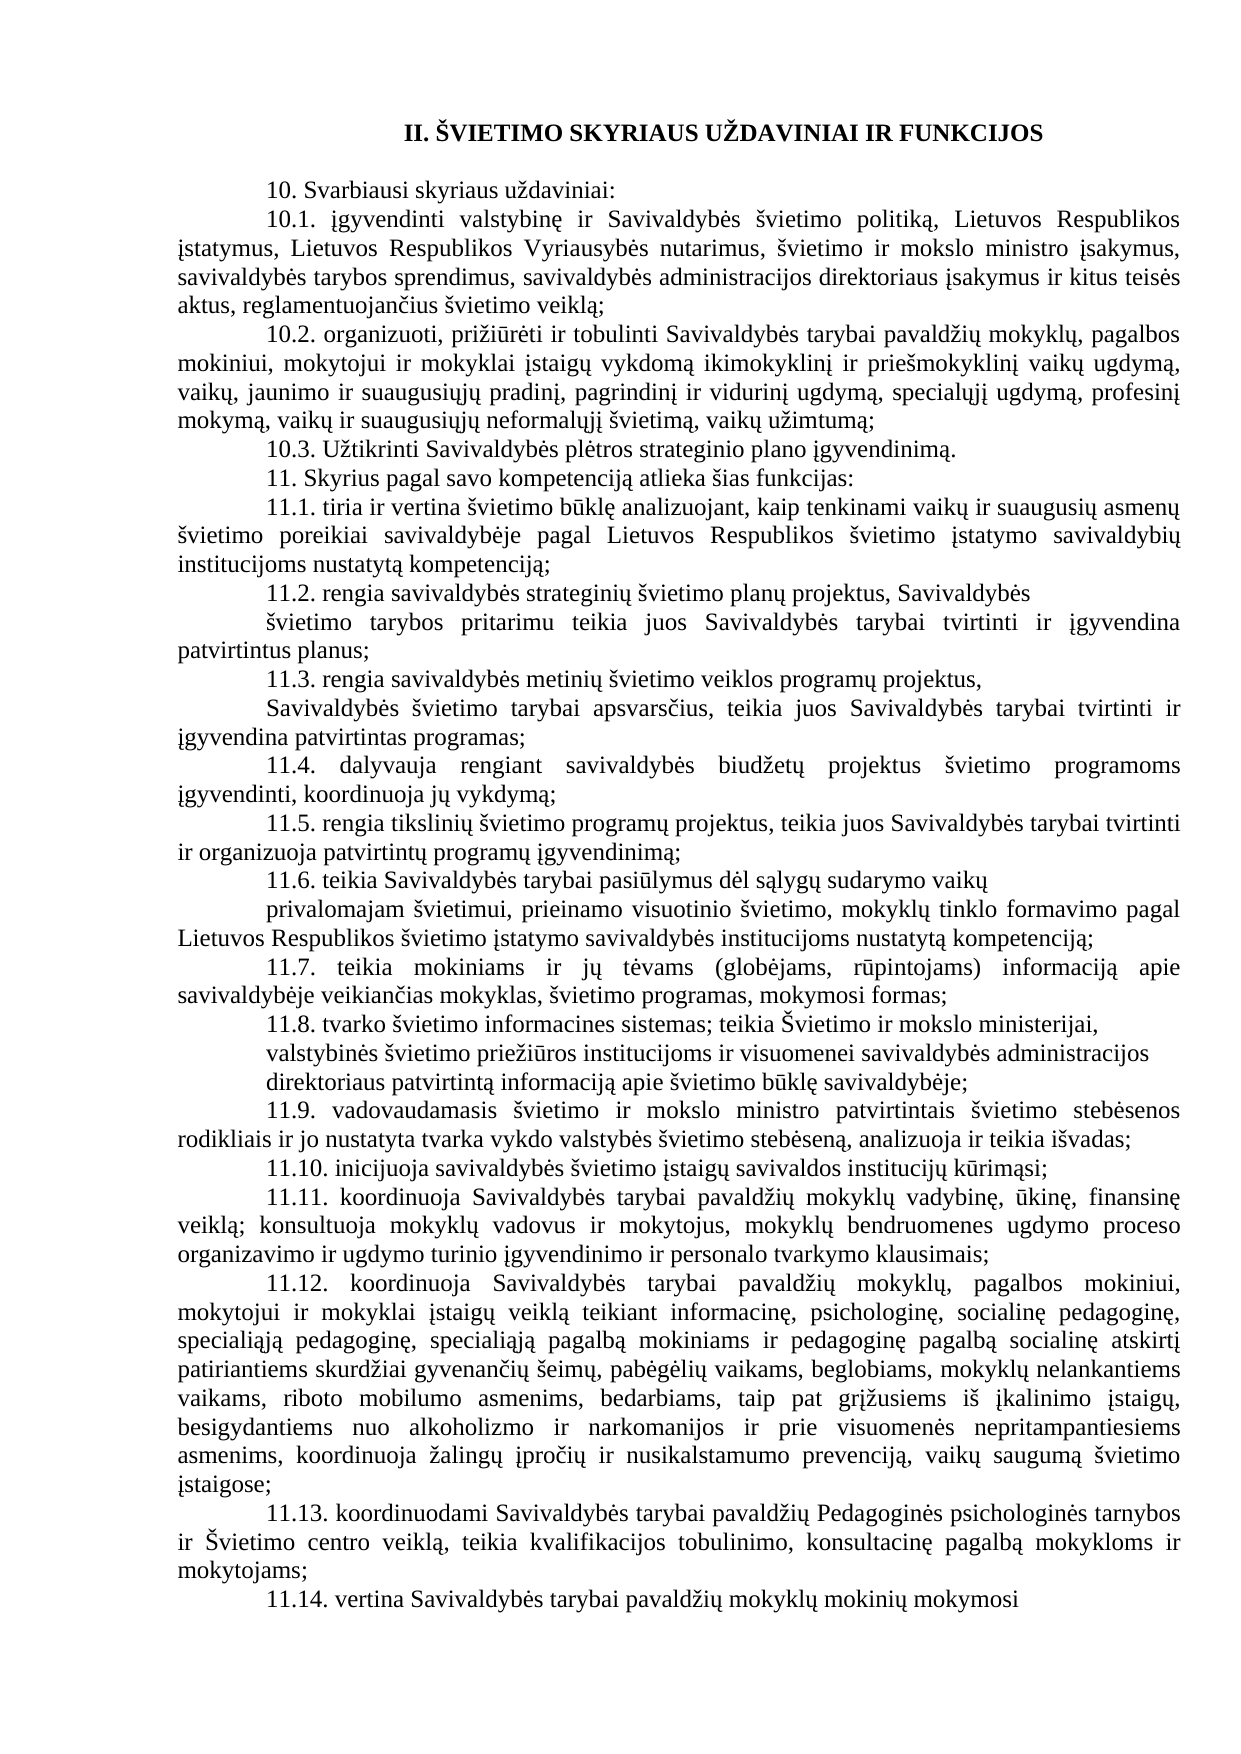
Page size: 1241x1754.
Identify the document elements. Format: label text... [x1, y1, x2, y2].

text 11.3. rengia savivaldybės metinių švietimo veiklos programų projektus, [177, 664, 1181, 693]
text privalomajam švietimui, prieinamo visuotinio švietimo, mokyklų tinklo formavimo pagal Lietuvos Respublikos švietimo įstatymo savivaldybės institucijoms nustatytą kompetenciją; [177, 894, 1181, 952]
text 11.6. teikia Savivaldybės tarybai pasiūlymus dėl sąlygų sudarymo vaikų [177, 866, 1181, 894]
text 11.7. teikia mokiniams ir jų tėvams (globėjams, rūpintojams) informaciją apie savivaldybėje veikiančias mokyklas, švietimo programas, mokymosi formas; [177, 952, 1181, 1009]
text 11.14. vertina Savivaldybės tarybai pavaldžių mokyklų mokinių mokymosi [177, 1584, 1181, 1613]
text direktoriaus patvirtintą informaciją apie švietimo būklę savivaldybėje; [177, 1067, 1181, 1096]
text 10. Svarbiausi skyriaus uždaviniai: [177, 176, 1181, 204]
text 10.1. įgyvendinti valstybinę ir Savivaldybės švietimo politiką, Lietuvos Respublikos įstatymus, Lietuvos Respublikos Vyriausybės nutarimus, švietimo ir mokslo ministro įsakymus, savivaldybės tarybos sprendimus, savivaldybės administracijos direktoriaus įsakymus ir kitus teisės aktus, reglamentuojančius švietimo veiklą; [177, 204, 1181, 319]
text 11.13. koordinuodami Savivaldybės tarybai pavaldžių Pedagoginės psichologinės tarnybos ir Švietimo centro veiklą, teikia kvalifikacijos tobulinimo, konsultacinę pagalbą mokykloms ir mokytojams; [177, 1498, 1181, 1584]
text 11.2. rengia savivaldybės strateginių švietimo planų projektus, Savivaldybės [177, 578, 1181, 607]
text valstybinės švietimo priežiūros institucijoms ir visuomenei savivaldybės administracijos [177, 1038, 1181, 1067]
text 11.10. inicijuoja savivaldybės švietimo įstaigų savivaldos institucijų kūrimąsi; [177, 1153, 1181, 1182]
text 11.9. vadovaudamasis švietimo ir mokslo ministro patvirtintais švietimo stebėsenos rodikliais ir jo nustatyta tvarka vykdo valstybės švietimo stebėseną, analizuoja ir teikia išvadas; [177, 1096, 1181, 1153]
text 11.8. tvarko švietimo informacines sistemas; teikia Švietimo ir mokslo ministerijai, [177, 1009, 1181, 1038]
text švietimo tarybos pritarimu teikia juos Savivaldybės tarybai tvirtinti ir įgyvendina patvirtintus planus; [177, 607, 1181, 664]
text 11.4. dalyvauja rengiant savivaldybės biudžetų projektus švietimo programoms įgyvendinti, koordinuoja jų vykdymą; [177, 751, 1181, 808]
text 10.2. organizuoti, prižiūrėti ir tobulinti Savivaldybės tarybai pavaldžių mokyklų, pagalbos mokiniui, mokytojui ir mokyklai įstaigų vykdomą ikimokyklinį ir priešmokyklinį vaikų ugdymą, vaikų, jaunimo ir suaugusiųjų pradinį, pagrindinį ir vidurinį ugdymą, specialųjį ugdymą, profesinį mokymą, vaikų ir suaugusiųjų neformalųjį švietimą, vaikų užimtumą; [177, 319, 1181, 434]
text 11.5. rengia tikslinių švietimo programų projektus, teikia juos Savivaldybės tarybai tvirtinti ir organizuoja patvirtintų programų įgyvendinimą; [177, 808, 1181, 866]
text 11.11. koordinuoja Savivaldybės tarybai pavaldžių mokyklų vadybinę, ūkinę, finansinę veiklą; konsultuoja mokyklų vadovus ir mokytojus, mokyklų bendruomenes ugdymo proceso organizavimo ir ugdymo turinio įgyvendinimo ir personalo tvarkymo klausimais; [177, 1182, 1181, 1268]
text 11. Skyrius pagal savo kompetenciją atlieka šias funkcijas: [177, 463, 1181, 492]
text 11.12. koordinuoja Savivaldybės tarybai pavaldžių mokyklų, pagalbos mokiniui, mokytojui ir mokyklai įstaigų veiklą teikiant informacinę, psichologinę, socialinę pedagoginę, specialiąją pedagoginę, specialiąją pagalbą mokiniams ir pedagoginę pagalbą socialinę atskirtį patiriantiems skurdžiai gyvenančių šeimų, pabėgėlių vaikams, beglobiams, mokyklų nelankantiems vaikams, riboto mobilumo asmenims, bedarbiams, taip pat grįžusiems iš įkalinimo įstaigų, besigydantiems nuo alkoholizmo ir narkomanijos ir prie visuomenės nepritampantiesiems asmenims, koordinuoja žalingų įpročių ir nusikalstamumo prevenciją, vaikų saugumą švietimo įstaigose; [177, 1268, 1181, 1498]
text 11.1. tiria ir vertina švietimo būklę analizuojant, kaip tenkinami vaikų ir suaugusių asmenų švietimo poreikiai savivaldybėje pagal Lietuvos Respublikos švietimo įstatymo savivaldybių institucijoms nustatytą kompetenciją; [177, 492, 1181, 578]
text II. ŠVIETIMO SKYRIAUS UŽDAVINIAI IR FUNKCIJOS [177, 118, 1181, 147]
text 10.3. Užtikrinti Savivaldybės plėtros strateginio plano įgyvendinimą. [177, 434, 1181, 463]
text Savivaldybės švietimo tarybai apsvarsčius, teikia juos Savivaldybės tarybai tvirtinti ir įgyvendina patvirtintas programas; [177, 693, 1181, 751]
